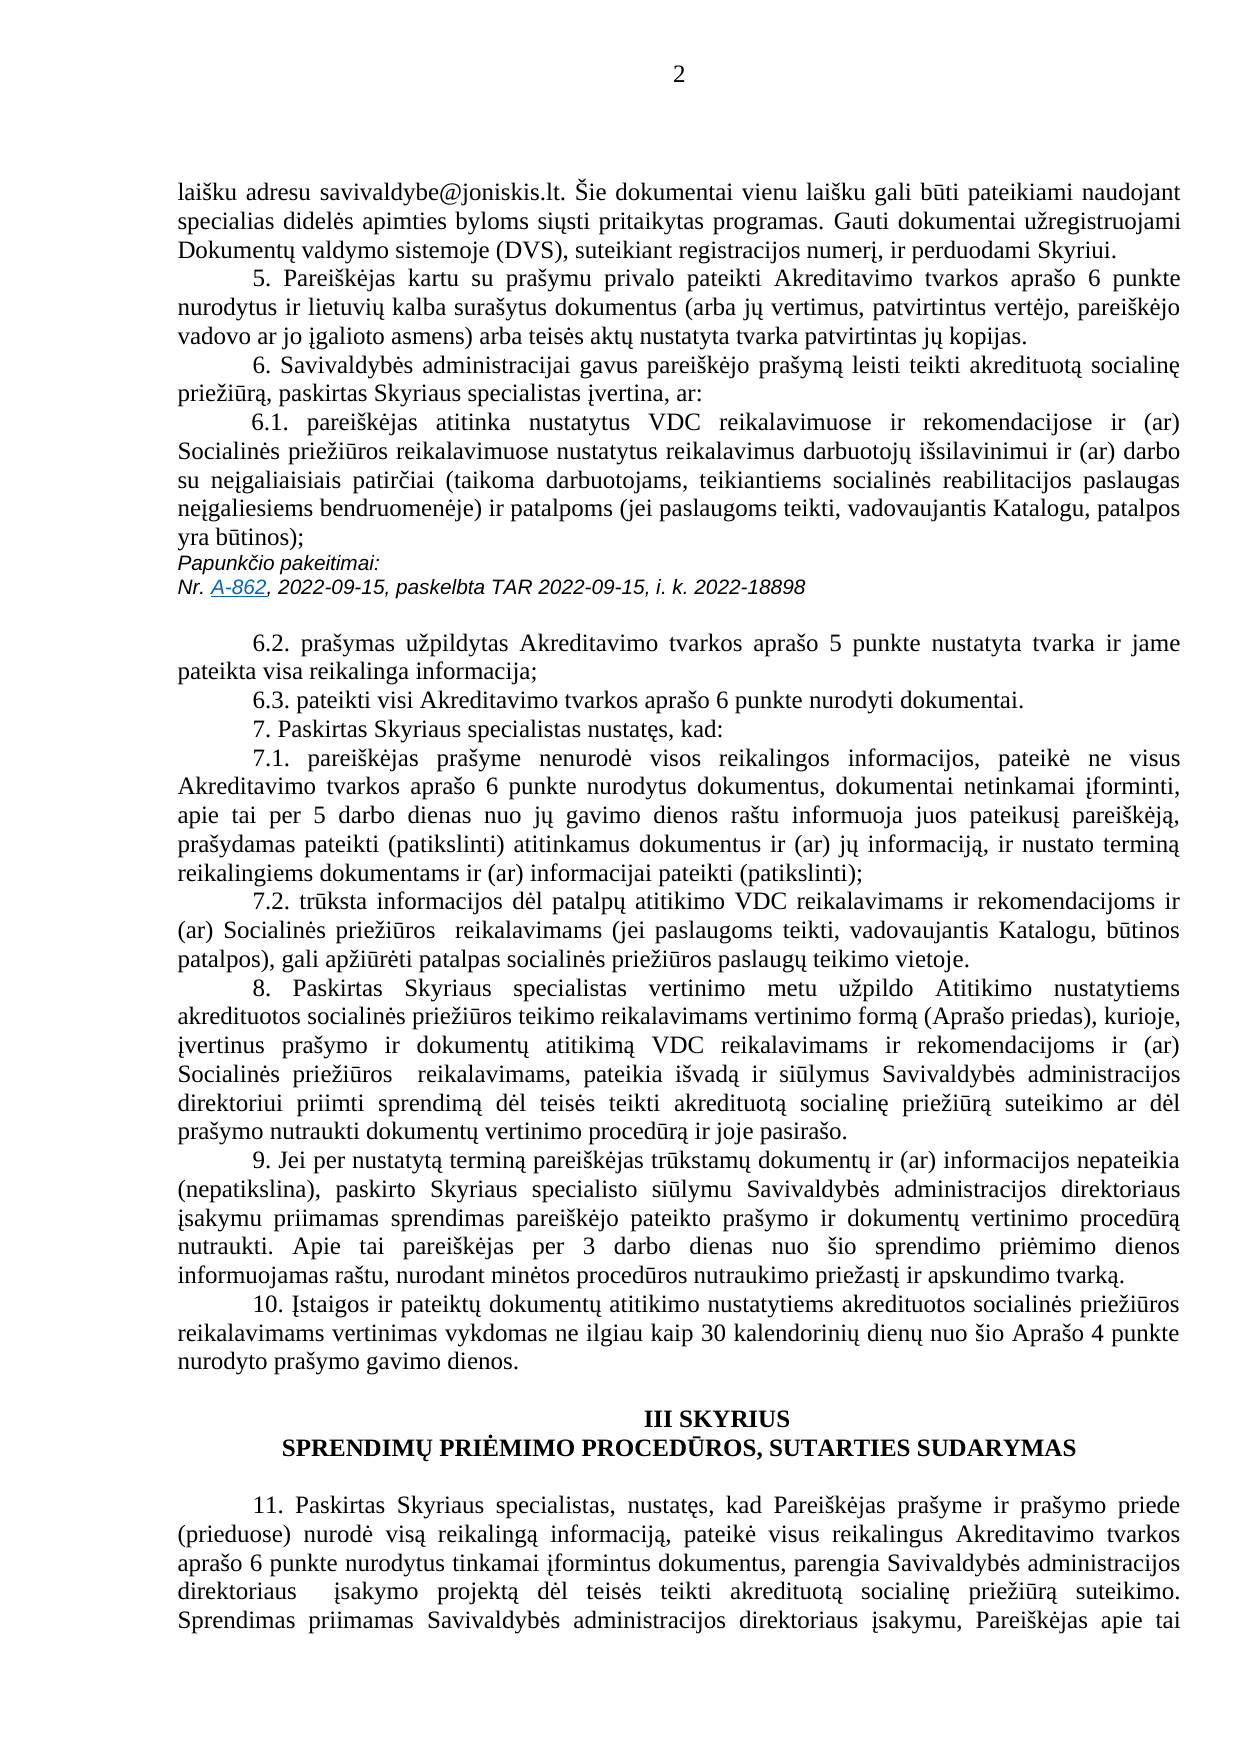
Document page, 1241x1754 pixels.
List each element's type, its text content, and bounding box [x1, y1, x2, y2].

text 6. Savivaldybės administracijai gavus pareiškėjo prašymą leisti teikti akredituotą socialinę priežiūrą, paskirtas Skyriaus specialistas įvertina, ar: [177, 350, 1181, 407]
text 6.1. pareiškėjas atitinka nustatytus VDC reikalavimuose ir rekomendacijose ir (ar) Socialinės priežiūros reikalavimuose nustatytus reikalavimus darbuotojų išsilavinimui ir (ar) darbo su neįgaliaisiais patirčiai (taikoma darbuotojams, teikiantiems socialinės reabilitacijos paslaugas neįgaliesiems bendruomenėje) ir patalpoms (jei paslaugoms teikti, vadovaujantis Katalogu, patalpos yra būtinos); [177, 407, 1181, 551]
text 9. Jei per nustatytą terminą pareiškėjas trūkstamų dokumentų ir (ar) informacijos nepateikia (nepatikslina), paskirto Skyriaus specialisto siūlymu Savivaldybės administracijos direktoriaus įsakymu priimamas sprendimas pareiškėjo pateikto prašymo ir dokumentų vertinimo procedūrą nutraukti. Apie tai pareiškėjas per 3 darbo dienas nuo šio sprendimo priėmimo dienos informuojamas raštu, nurodant minėtos procedūros nutraukimo priežastį ir apskundimo tvarką. [177, 1145, 1181, 1289]
text Nr. A-862, 2022-09-15, paskelbta TAR 2022-09-15, i. k. 2022-18898 [177, 575, 1181, 599]
text 7.2. trūksta informacijos dėl patalpų atitikimo VDC reikalavimams ir rekomendacijoms ir (ar) Socialinės priežiūros reikalavimams (jei paslaugoms teikti, vadovaujantis Katalogu, būtinos patalpos), gali apžiūrėti patalpas socialinės priežiūros paslaugų teikimo vietoje. [177, 886, 1181, 973]
text 6.2. prašymas užpildytas Akreditavimo tvarkos aprašo 5 punkte nustatyta tvarka ir jame pateikta visa reikalinga informacija; [177, 628, 1181, 685]
text 6.3. pateikti visi Akreditavimo tvarkos aprašo 6 punkte nurodyti dokumentai. [177, 685, 1181, 714]
text 7. Paskirtas Skyriaus specialistas nustatęs, kad: [177, 714, 1181, 743]
text 7.1. pareiškėjas prašyme nenurodė visos reikalingos informacijos, pateikė ne visus Akreditavimo tvarkos aprašo 6 punkte nurodytus dokumentus, dokumentai netinkamai įforminti, apie tai per 5 darbo dienas nuo jų gavimo dienos raštu informuoja juos pateikusį pareiškėją, prašydamas pateikti (patikslinti) atitinkamus dokumentus ir (ar) jų informaciją, ir nustato terminą reikalingiems dokumentams ir (ar) informacijai pateikti (patikslinti); [177, 743, 1181, 886]
text 5. Pareiškėjas kartu su prašymu privalo pateikti Akreditavimo tvarkos aprašo 6 punkte nurodytus ir lietuvių kalba surašytus dokumentus (arba jų vertimus, patvirtintus vertėjo, pareiškėjo vadovo ar jo įgalioto asmens) arba teisės aktų nustatyta tvarka patvirtintas jų kopijas. [177, 263, 1181, 350]
text 8. Paskirtas Skyriaus specialistas vertinimo metu užpildo Atitikimo nustatytiems akredituotos socialinės priežiūros teikimo reikalavimams vertinimo formą (Aprašo priedas), kurioje, įvertinus prašymo ir dokumentų atitikimą VDC reikalavimams ir rekomendacijoms ir (ar) Socialinės priežiūros reikalavimams, pateikia išvadą ir siūlymus Savivaldybės administracijos direktoriui priimti sprendimą dėl teisės teikti akredituotą socialinę priežiūrą suteikimo ar dėl prašymo nutraukti dokumentų vertinimo procedūrą ir joje pasirašo. [177, 973, 1181, 1145]
text laišku adresu savivaldybe@joniskis.lt. Šie dokumentai vienu laišku gali būti pateikiami naudojant specialias didelės apimties byloms siųsti pritaikytas programas. Gauti dokumentai užregistruojami Dokumentų valdymo sistemoje (DVS), suteikiant registracijos numerį, ir perduodami Skyriui. [177, 177, 1181, 263]
text SPRENDIMŲ PRIĖMIMO PROCEDŪROS, SUTARTIES SUDARYMAS [177, 1433, 1181, 1461]
text 10. Įstaigos ir pateiktų dokumentų atitikimo nustatytiems akredituotos socialinės priežiūros reikalavimams vertinimas vykdomas ne ilgiau kaip 30 kalendorinių dienų nuo šio Aprašo 4 punkte nurodyto prašymo gavimo dienos. [177, 1289, 1181, 1375]
text III SKYRIUS [177, 1404, 1181, 1433]
text Papunkčio pakeitimai: [177, 551, 1181, 575]
text 11. Paskirtas Skyriaus specialistas, nustatęs, kad Pareiškėjas prašyme ir prašymo priede (prieduose) nurodė visą reikalingą informaciją, pateikė visus reikalingus Akreditavimo tvarkos aprašo 6 punkte nurodytus tinkamai įformintus dokumentus, parengia Savivaldybės administracijos direktoriaus įsakymo projektą dėl teisės teikti akredituotą socialinę priežiūrą suteikimo. Sprendimas priimamas Savivaldybės administracijos direktoriaus įsakymu, Pareiškėjas apie tai [177, 1490, 1181, 1634]
